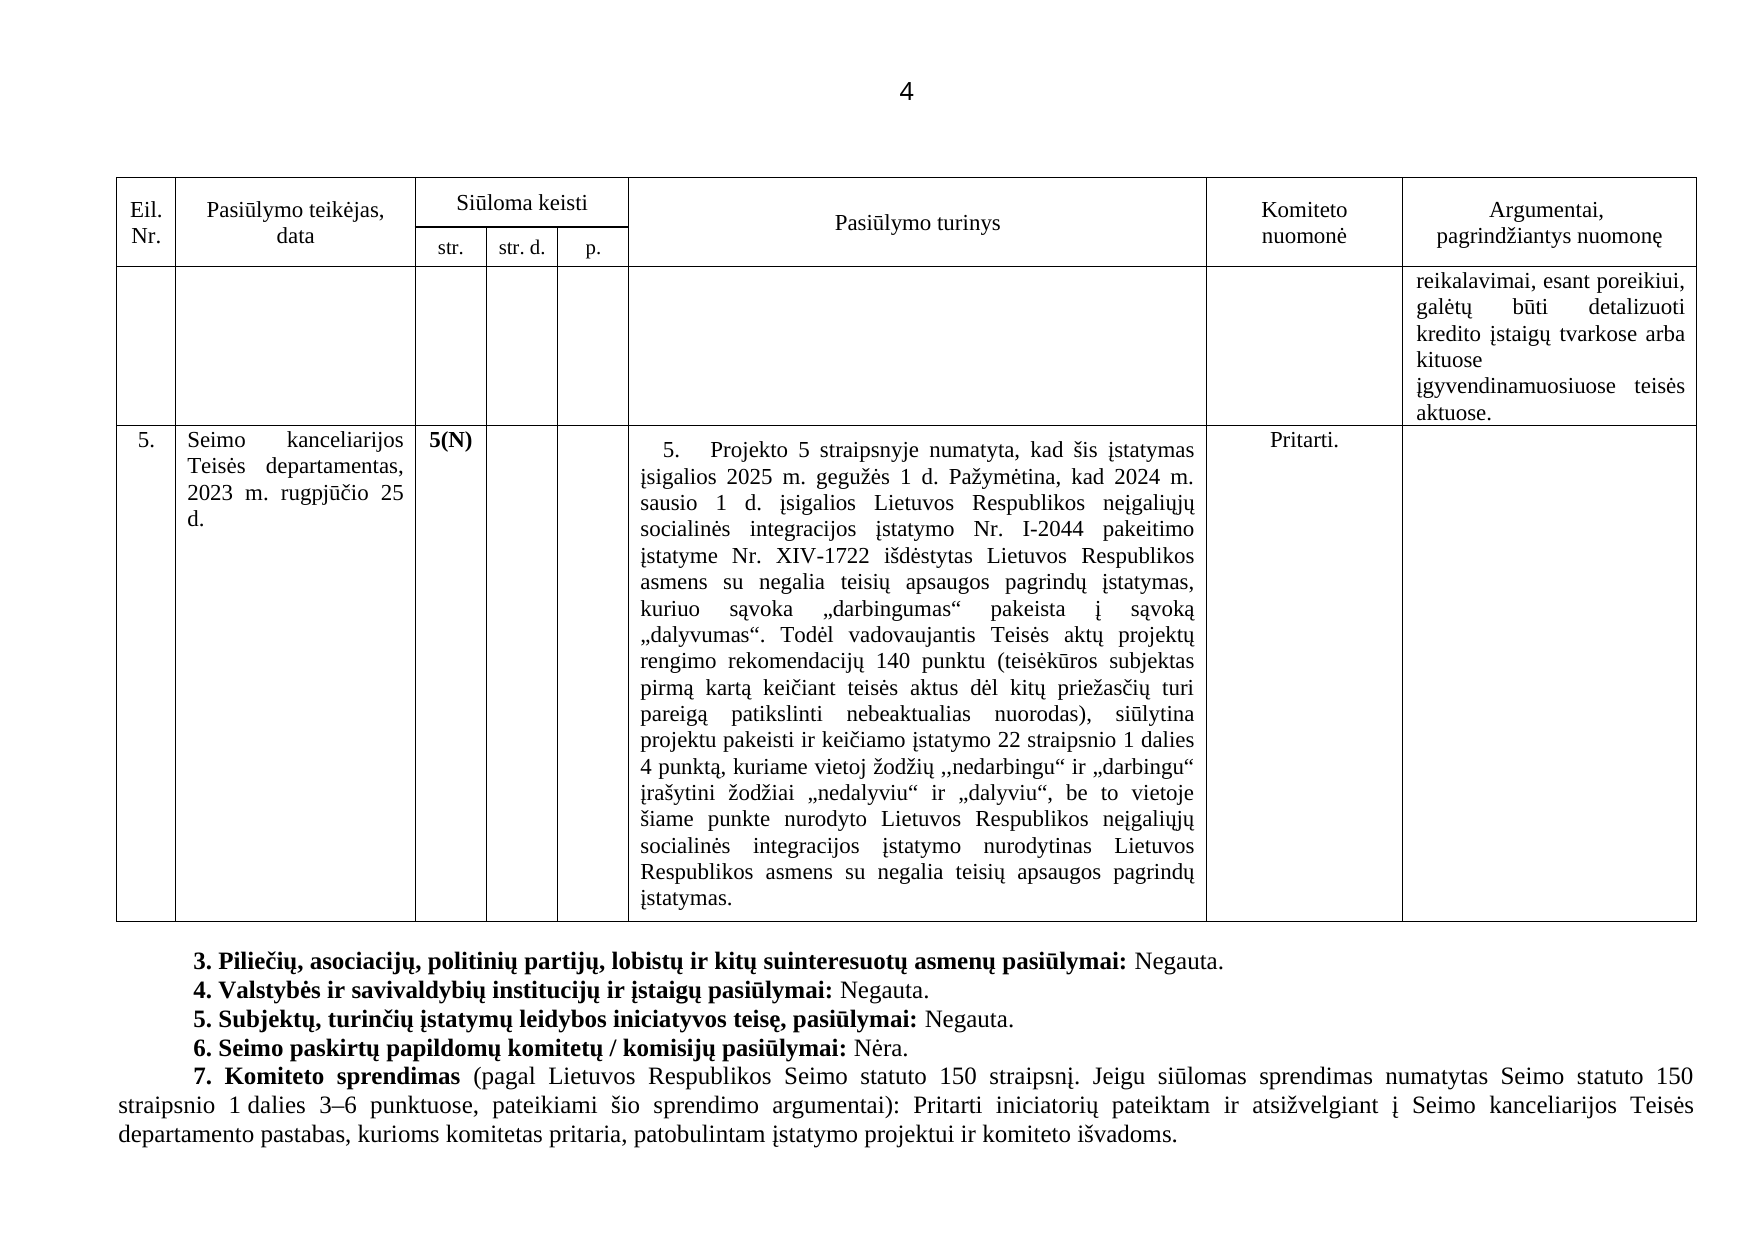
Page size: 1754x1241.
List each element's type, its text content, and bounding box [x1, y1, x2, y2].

table_cell 5. Projekto 5 straipsnyje numatyta, kad šis įstatymas įsigalios 2025 m. gegužės 1 d. Pažymėtina, kad 2024 m. sausio 1 d. įsigalios Lietuvos Respublikos neįgaliųjų socialinės integracijos įstatymo Nr. I-2044 pakeitimo įstatyme Nr. XIV-1722 išdėstytas Lietuvos Respublikos asmens su negalia teisių apsaugos pagrindų įstatymas, kuriuo sąvoka „darbingumas“ pakeista į sąvoką „dalyvumas“. Todėl vadovaujantis Teisės aktų projektų rengimo rekomendacijų 140 punktu (teisėkūros subjektas pirmą kartą keičiant teisės aktus dėl kitų priežasčių turi pareigą patikslinti nebeaktualias nuorodas), siūlytina projektu pakeisti ir keičiamo įstatymo 22 straipsnio 1 dalies 4 punktą, kuriame vietoj žodžių ,,nedarbingu“ ir „darbingu“ įrašytini žodžiai „nedalyviu“ ir „dalyviu“, be to vietoje šiame punkte nurodyto Lietuvos Respublikos neįgaliųjų socialinės integracijos įstatymo nurodytinas Lietuvos Respublikos asmens su negalia teisių apsaugos pagrindų įstatymas. [629, 426, 1206, 921]
table_cell [487, 267, 557, 425]
table_cell 5. [117, 426, 175, 921]
table_cell str. [416, 228, 486, 266]
table_header Pasiūlymo turinys [629, 178, 1206, 266]
table_cell [117, 267, 175, 425]
table_cell [487, 426, 557, 921]
subtitle 3. Piliečių, asociacijų, politinių partijų, lobistų ir kitų suinteresuotų asmenų pasiūlymai: Negauta. [118, 946, 1695, 975]
table_header Eil. Nr. [117, 178, 175, 266]
table_header Argumentai, pagrindžiantys nuomonę [1403, 178, 1696, 266]
table_cell [629, 267, 1206, 425]
table_cell [176, 267, 415, 425]
text 7. Komiteto sprendimas (pagal Lietuvos Respublikos Seimo statuto 150 straipsnį. Jeigu siūlomas sprendimas numatytas Seimo statuto 150 straipsnio 1 dalies 3–6 punktuose, pateikiami šio sprendimo argumentai): Pritarti iniciatorių pateiktam ir atsižvelgiant į Seimo kanceliarijos Teisės departamento pastabas, kurioms komitetas pritaria, patobulintam įstatymo projektui ir komiteto išvadoms. [118, 1061, 1695, 1148]
table_cell str. d. [487, 228, 557, 266]
table_header Siūloma keisti [416, 178, 628, 226]
subtitle 5. Subjektų, turinčių įstatymų leidybos iniciatyvos teisę, pasiūlymai: Negauta. [118, 1004, 1695, 1033]
table_cell [558, 267, 628, 425]
table_cell reikalavimai, esant poreikiui, galėtų būti detalizuoti kredito įstaigų tvarkose arba kituose įgyvendinamuosiuose teisės aktuose. [1403, 267, 1696, 425]
subtitle 6. Seimo paskirtų papildomų komitetų / komisijų pasiūlymai: Nėra. [118, 1033, 1695, 1061]
table_cell Pritarti. [1207, 426, 1402, 921]
table_header Komiteto nuomonė [1207, 178, 1402, 266]
table_cell [558, 426, 628, 921]
table_cell [416, 267, 486, 425]
table_header Pasiūlymo teikėjas, data [176, 178, 415, 266]
subtitle 4. Valstybės ir savivaldybių institucijų ir įstaigų pasiūlymai: Negauta. [118, 975, 1695, 1004]
table_cell [1403, 426, 1696, 921]
table_cell 5(N) [416, 426, 486, 921]
table_cell [1207, 267, 1402, 425]
table_cell p. [558, 228, 628, 266]
table_cell Seimo kanceliarijos Teisės departamentas, 2023 m. rugpjūčio 25 d. [176, 426, 415, 921]
